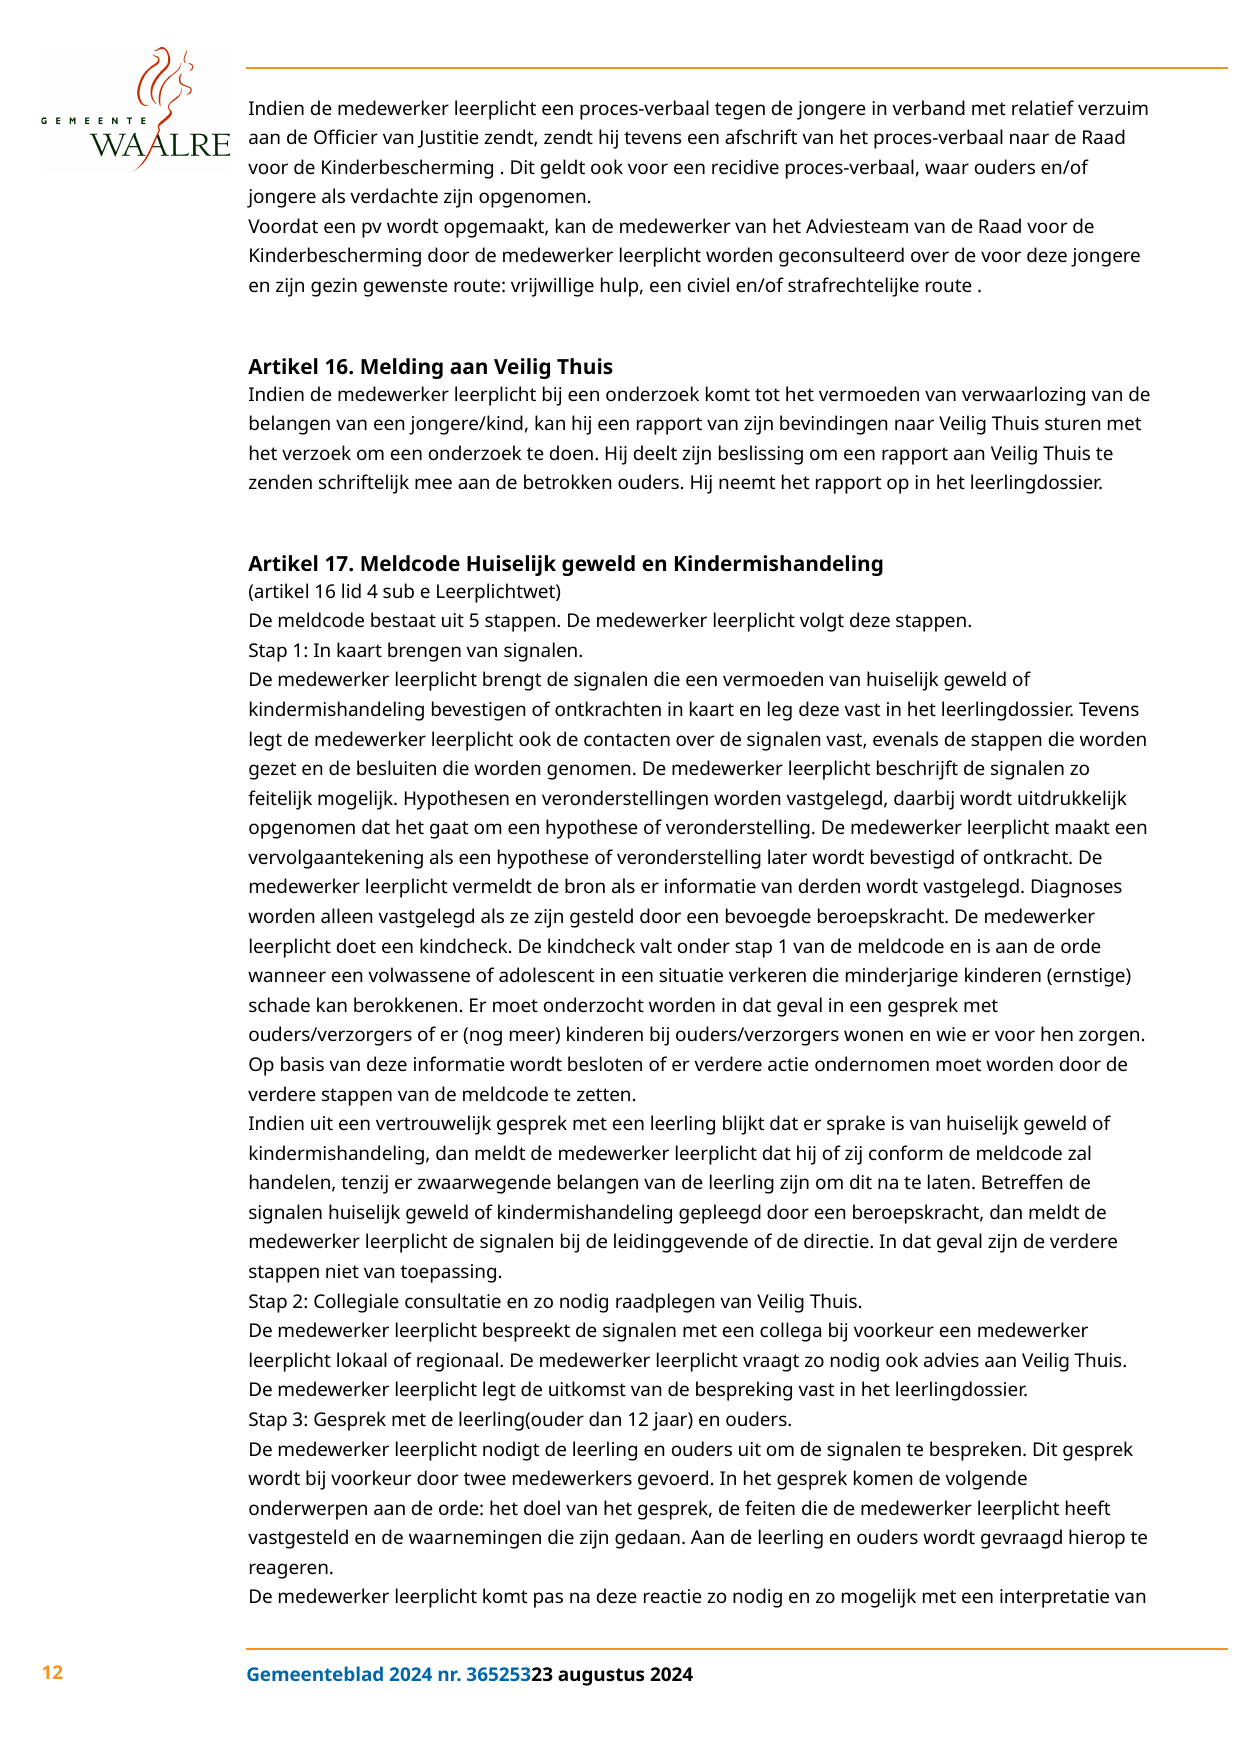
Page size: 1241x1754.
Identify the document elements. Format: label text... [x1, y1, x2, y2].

text Stap 1: In kaart brengen van signalen. [248, 637, 1152, 663]
text Stap 3: Gesprek met de leerling(ouder dan 12 jaar) en ouders. [248, 1406, 1152, 1432]
text De medewerker leerplicht brengt de signalen die een vermoeden van huiselijk geweld of kindermishandeling bevestigen of ontkrachten in kaart en leg deze vast in het leerlingdossier. Tevens legt de medewerker leerplicht ook de contacten over de signalen vast, evenals de stappen die worden gezet en de besluiten die worden genomen. De medewerker leerplicht beschrijft de signalen zo feitelijk mogelijk. Hypothesen en veronderstellingen worden vastgelegd, daarbij wordt uitdrukkelijk opgenomen dat het gaat om een hypothese of veronderstelling. De medewerker leerplicht maakt een vervolgaantekening als een hypothese of veronderstelling later wordt bevestigd of ontkracht. De medewerker leerplicht vermeldt de bron als er informatie van derden wordt vastgelegd. Diagnoses worden alleen vastgelegd als ze zijn gesteld door een bevoegde beroepskracht. De medewerker leerplicht doet een kindcheck. De kindcheck valt onder stap 1 van de meldcode en is aan de orde wanneer een volwassene of adolescent in een situatie verkeren die minderjarige kinderen (ernstige) schade kan berokkenen. Er moet onderzocht worden in dat geval in een gesprek met ouders/verzorgers of er (nog meer) kinderen bij ouders/verzorgers wonen en wie er voor hen zorgen. Op basis van deze informatie wordt besloten of er verdere actie ondernomen moet worden door de verdere stappen van de meldcode te zetten. [248, 667, 1152, 1107]
text Indien uit een vertrouwelijk gesprek met een leerling blijkt dat er sprake is van huiselijk geweld of kindermishandeling, dan meldt de medewerker leerplicht dat hij of zij conform de meldcode zal handelen, tenzij er zwaarwegende belangen van de leerling zijn om dit na te laten. Betreffen de signalen huiselijk geweld of kindermishandeling gepleegd door een beroepskracht, dan meldt de medewerker leerplicht de signalen bij de leidinggevende of de directie. In dat geval zijn de verdere stappen niet van toepassing. [248, 1110, 1152, 1284]
text Indien de medewerker leerplicht bij een onderzoek komt tot het vermoeden van verwaarlozing van de belangen van een jongere/kind, kan hij een rapport van zijn bevindingen naar Veilig Thuis sturen met het verzoek om een onderzoek te doen. Hij deelt zijn beslissing om een rapport aan Veilig Thuis te zenden schriftelijk mee aan de betrokken ouders. Hij neemt het rapport op in het leerlingdossier. [248, 381, 1152, 495]
picture [41, 47, 231, 172]
text De meldcode bestaat uit 5 stappen. De medewerker leerplicht volgt deze stappen. [248, 607, 1152, 633]
text Indien de medewerker leerplicht een proces-verbaal tegen de jongere in verband met relatief verzuim aan de Officier van Justitie zendt, zendt hij tevens een afschrift van het proces-verbaal naar de Raad voor de Kinderbescherming . Dit geldt ook voor een recidive proces-verbaal, waar ouders en/of jongere als verdachte zijn opgenomen. [248, 95, 1152, 209]
text Artikel 17. Meldcode Huiselijk geweld en Kindermishandeling [248, 549, 1152, 578]
text (artikel 16 lid 4 sub e Leerplichtwet) [248, 578, 1152, 604]
text De medewerker leerplicht nodigt de leerling en ouders uit om de signalen te bespreken. Dit gesprek wordt bij voorkeur door twee medewerkers gevoerd. In het gesprek komen de volgende onderwerpen aan de orde: het doel van het gesprek, de feiten die de medewerker leerplicht heeft vastgesteld en de waarnemingen die zijn gedaan. Aan de leerling en ouders wordt gevraagd hierop te reageren. [248, 1436, 1152, 1580]
text De medewerker leerplicht komt pas na deze reactie zo nodig en zo mogelijk met een interpretatie van [248, 1584, 1152, 1609]
text Artikel 16. Melding aan Veilig Thuis [248, 352, 1152, 381]
text Voordat een pv wordt opgemaakt, kan de medewerker van het Adviesteam van de Raad voor de Kinderbescherming door de medewerker leerplicht worden geconsulteerd over de voor deze jongere en zijn gezin gewenste route: vrijwillige hulp, een civiel en/of strafrechtelijke route . [248, 213, 1152, 298]
text De medewerker leerplicht bespreekt de signalen met een collega bij voorkeur een medewerker leerplicht lokaal of regionaal. De medewerker leerplicht vraagt zo nodig ook advies aan Veilig Thuis. De medewerker leerplicht legt de uitkomst van de bespreking vast in het leerlingdossier. [248, 1317, 1152, 1402]
text Stap 2: Collegiale consultatie en zo nodig raadplegen van Veilig Thuis. [248, 1288, 1152, 1314]
